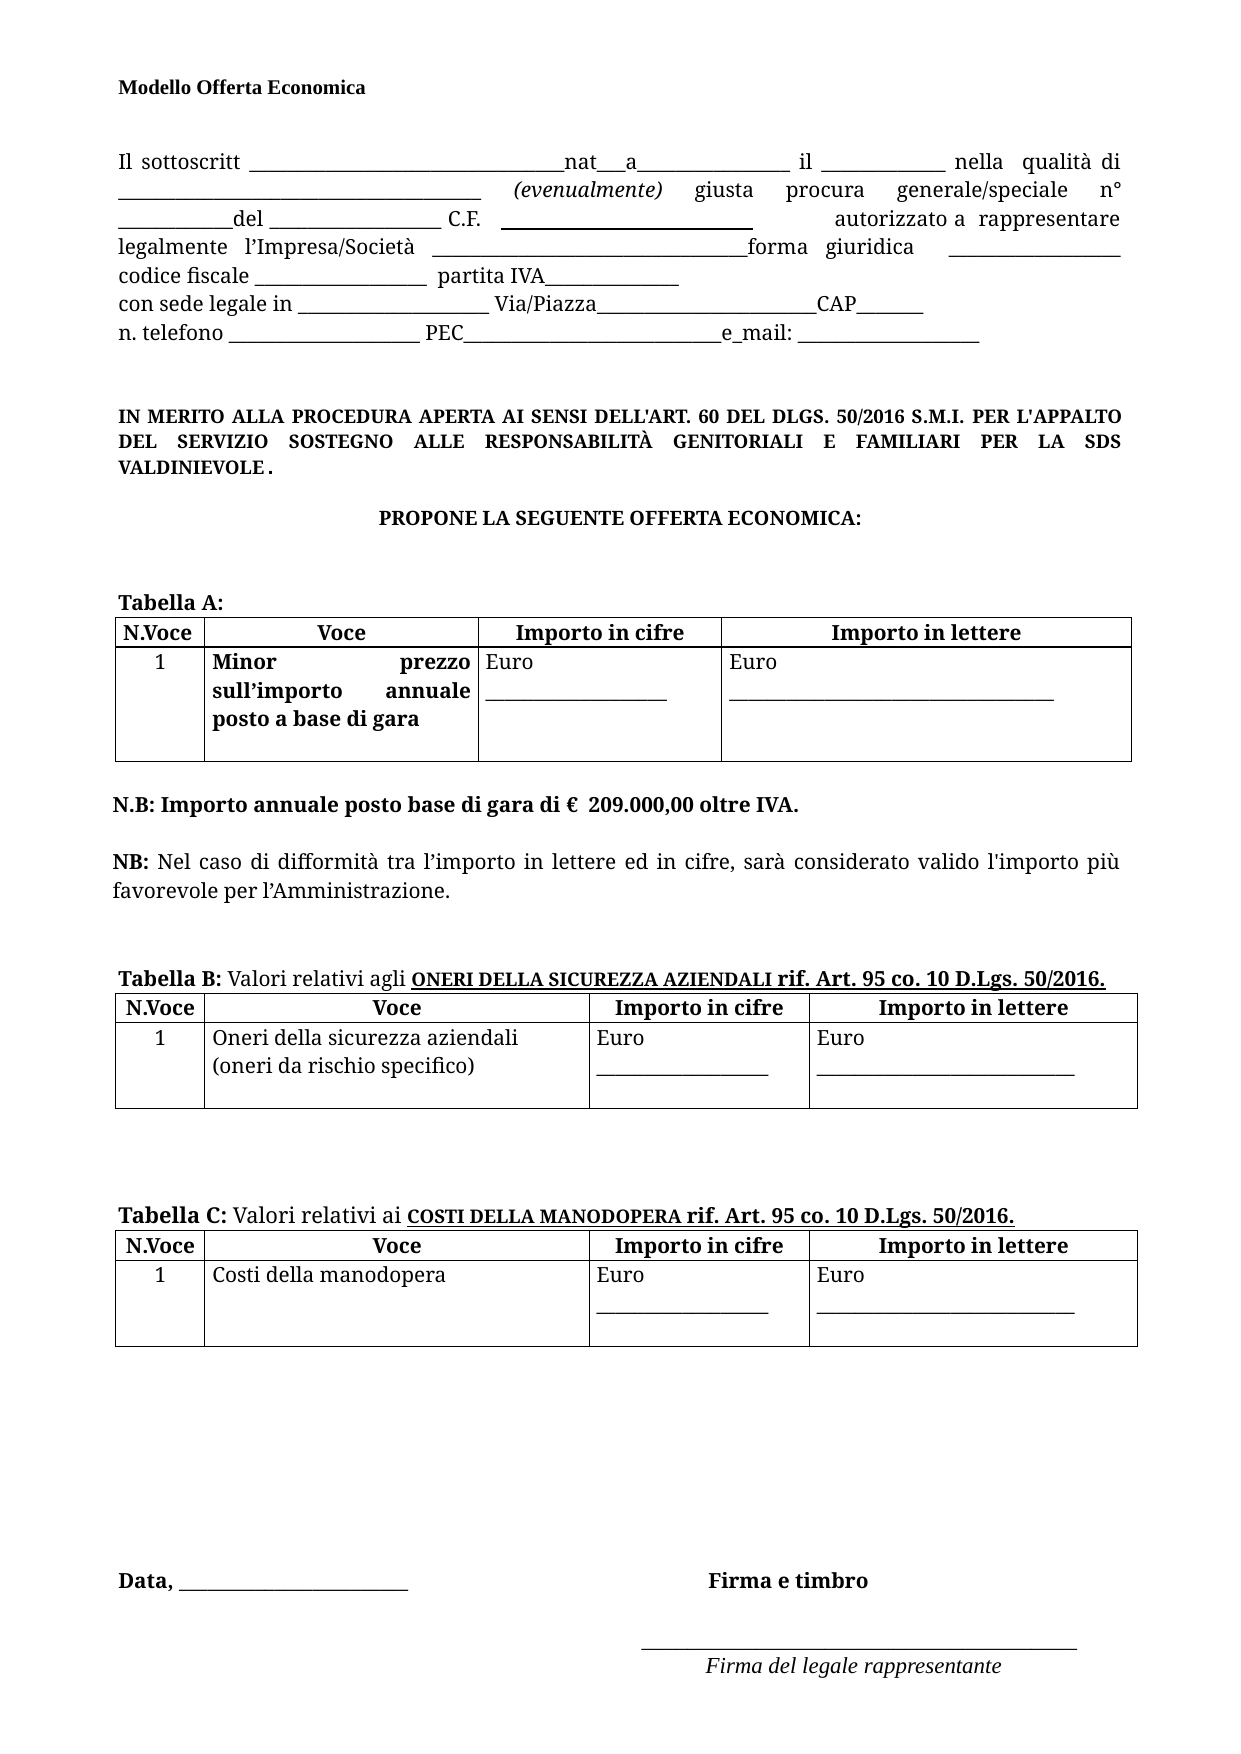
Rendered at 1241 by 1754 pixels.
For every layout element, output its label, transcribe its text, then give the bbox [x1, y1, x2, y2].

table_cell Costi della manodopera [205, 1261, 589, 1346]
table_cell Oneri della sicurezza aziendali (oneri da rischio specifico) [205, 1023, 589, 1108]
table_header Importo in lettere [810, 994, 1137, 1022]
text con sede legale in ____________________ Via/Piazza_______________________CAP_______ [118, 289, 1122, 318]
text Tabella B: Valori relativi agli ONERI DELLA SICUREZZA AZIENDALI rif. Art. 95 co. 10 D.Lgs. 50/2016. [118, 964, 1137, 992]
table_cell Euro ___________________________ [810, 1023, 1137, 1108]
table_header Voce [205, 1231, 589, 1259]
table_header Importo in cifre [590, 1231, 809, 1259]
table_cell 1 [116, 648, 204, 761]
table_header Voce [205, 618, 478, 646]
text n. telefono ____________________ PEC___________________________e_mail: ___________________ [118, 318, 1122, 346]
text propone la seguente offerta economica: [118, 504, 1122, 532]
table_cell Minor prezzo sull’importo annuale posto a base di gara [205, 648, 478, 761]
table_header Importo in cifre [590, 994, 809, 1022]
table_header N.Voce [116, 1231, 204, 1259]
table_cell Euro __________________ [590, 1023, 809, 1108]
text Tabella A: [118, 588, 1122, 617]
table_cell Euro __________________ [590, 1261, 809, 1346]
text N.B: Importo annuale posto base di gara di € 209.000,00 oltre IVA. [112, 791, 1122, 819]
text Il sottoscritt _________________________________nat___a________________ il _____________ nella qualità di ______________________________________ (evenualmente) giusta procura generale/speciale n° ____________del __________________ C.F. autorizzato a rappresentare legalmente l’Impresa/Società _________________________________forma giuridica __________________ codice fiscale __________________ partita IVA______________ [118, 147, 1122, 289]
table_header N.Voce [116, 618, 204, 646]
table_cell 1 [116, 1261, 204, 1346]
table_header Importo in cifre [479, 618, 721, 646]
table_cell 1 [116, 1023, 204, 1108]
table_cell Euro ___________________________ [810, 1261, 1137, 1346]
text Tabella C: Valori relativi ai COSTI DELLA MANODOPERA rif. Art. 95 co. 10 D.Lgs. 50/2016. [118, 1200, 1137, 1230]
text In merito alla PROCEDURA APERTA Ai sensi dell'art. 60 del Dlgs. 50/2016 s.m.i. PER l'appalto del servizio Sostegno alle responsabilità genitoriali e familiari PER la SdS Valdinievole. [118, 403, 1122, 481]
table_cell Euro __________________________________ [722, 648, 1131, 761]
text NB: Nel caso di difformità tra l’importo in lettere ed in cifre, sarà considerato valido l'importo più favorevole per l’Amministrazione. [112, 847, 1122, 904]
table_cell Euro ___________________ [479, 648, 721, 761]
table_header N.Voce [116, 994, 204, 1022]
table_header Voce [205, 994, 589, 1022]
table_header Importo in lettere [810, 1231, 1137, 1259]
table_header Importo in lettere [722, 618, 1131, 646]
